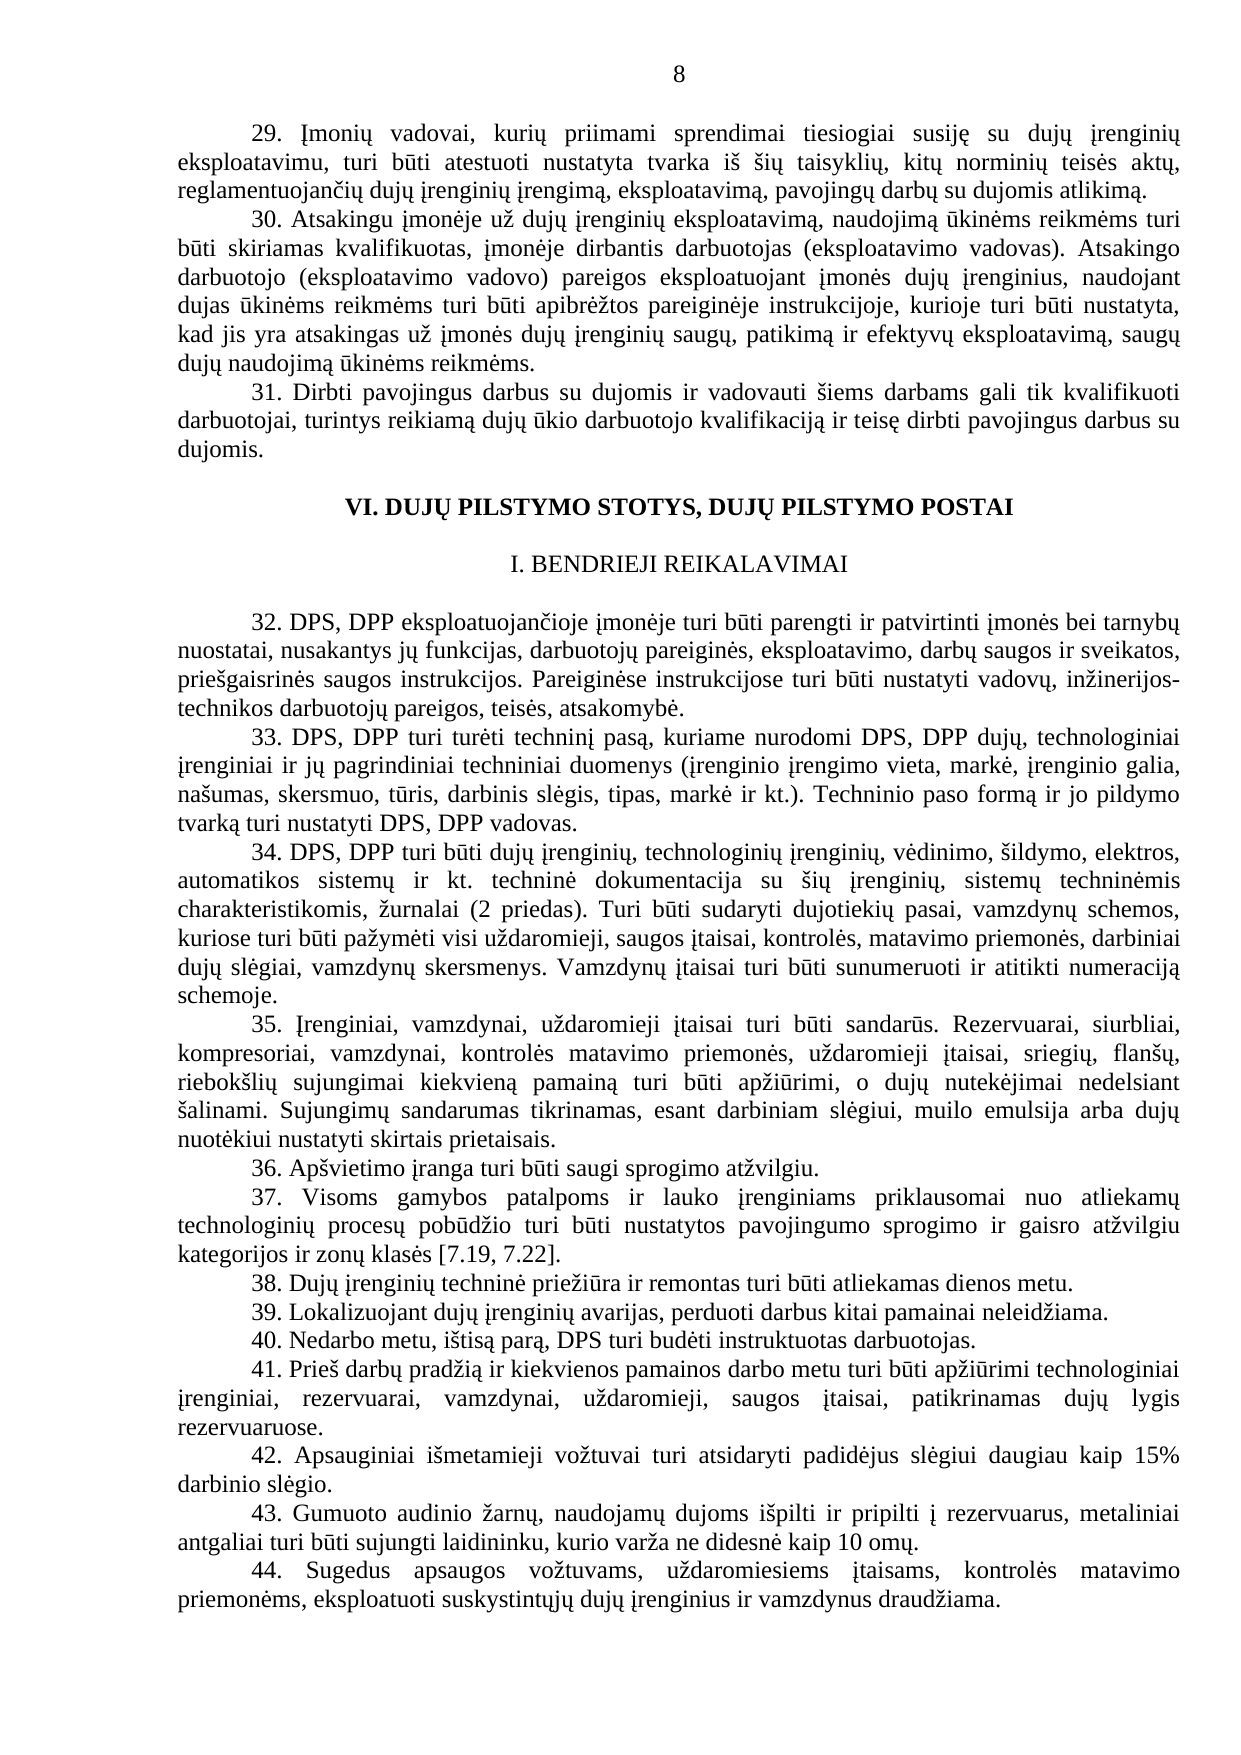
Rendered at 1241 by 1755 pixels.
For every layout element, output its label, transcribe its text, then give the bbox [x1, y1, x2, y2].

text 30. Atsakingu įmonėje už dujų įrenginių eksploatavimą, naudojimą ūkinėms reikmėms turi būti skiriamas kvalifikuotas, įmonėje dirbantis darbuotojas (eksploatavimo vadovas). Atsakingo darbuotojo (eksploatavimo vadovo) pareigos eksploatuojant įmonės dujų įrenginius, naudojant dujas ūkinėms reikmėms turi būti apibrėžtos pareiginėje instrukcijoje, kurioje turi būti nustatyta, kad jis yra atsakingas už įmonės dujų įrenginių saugų, patikimą ir efektyvų eksploatavimą, saugų dujų naudojimą ūkinėms reikmėms. [177, 204, 1181, 377]
text 36. Apšvietimo įranga turi būti saugi sprogimo atžvilgiu. [177, 1153, 1181, 1182]
text I. BENDRIEJI REIKALAVIMAI [177, 549, 1181, 578]
text 31. Dirbti pavojingus darbus su dujomis ir vadovauti šiems darbams gali tik kvalifikuoti darbuotojai, turintys reikiamą dujų ūkio darbuotojo kvalifikaciją ir teisę dirbti pavojingus darbus su dujomis. [177, 377, 1181, 463]
text 44. Sugedus apsaugos vožtuvams, uždaromiesiems įtaisams, kontrolės matavimo priemonėms, eksploatuoti suskystintųjų dujų įrenginius ir vamzdynus draudžiama. [177, 1556, 1181, 1613]
text 38. Dujų įrenginių techninė priežiūra ir remontas turi būti atliekamas dienos metu. [177, 1268, 1181, 1297]
text 32. DPS, DPP eksploatuojančioje įmonėje turi būti parengti ir patvirtinti įmonės bei tarnybų nuostatai, nusakantys jų funkcijas, darbuotojų pareiginės, eksploatavimo, darbų saugos ir sveikatos, priešgaisrinės saugos instrukcijos. Pareiginėse instrukcijose turi būti nustatyti vadovų, inžinerijos-technikos darbuotojų pareigos, teisės, atsakomybė. [177, 607, 1181, 722]
text 35. Įrenginiai, vamzdynai, uždaromieji įtaisai turi būti sandarūs. Rezervuarai, siurbliai, kompresoriai, vamzdynai, kontrolės matavimo priemonės, uždaromieji įtaisai, sriegių, flanšų, riebokšlių sujungimai kiekvieną pamainą turi būti apžiūrimi, o dujų nutekėjimai nedelsiant šalinami. Sujungimų sandarumas tikrinamas, esant darbiniam slėgiui, muilo emulsija arba dujų nuotėkiui nustatyti skirtais prietaisais. [177, 1009, 1181, 1153]
text 43. Gumuoto audinio žarnų, naudojamų dujoms išpilti ir pripilti į rezervuarus, metaliniai antgaliai turi būti sujungti laidininku, kurio varža ne didesnė kaip 10 omų. [177, 1498, 1181, 1556]
text 40. Nedarbo metu, ištisą parą, DPS turi budėti instruktuotas darbuotojas. [177, 1326, 1181, 1354]
text 41. Prieš darbų pradžią ir kiekvienos pamainos darbo metu turi būti apžiūrimi technologiniai įrenginiai, rezervuarai, vamzdynai, uždaromieji, saugos įtaisai, patikrinamas dujų lygis rezervuaruose. [177, 1354, 1181, 1441]
text VI. DUJŲ PILSTYMO STOTYS, DUJŲ PILSTYMO POSTAI [177, 492, 1181, 521]
text 39. Lokalizuojant dujų įrenginių avarijas, perduoti darbus kitai pamainai neleidžiama. [177, 1297, 1181, 1326]
text 33. DPS, DPP turi turėti techninį pasą, kuriame nurodomi DPS, DPP dujų, technologiniai įrenginiai ir jų pagrindiniai techniniai duomenys (įrenginio įrengimo vieta, markė, įrenginio galia, našumas, skersmuo, tūris, darbinis slėgis, tipas, markė ir kt.). Techninio paso formą ir jo pildymo tvarką turi nustatyti DPS, DPP vadovas. [177, 722, 1181, 837]
text 29. Įmonių vadovai, kurių priimami sprendimai tiesiogiai susiję su dujų įrenginių eksploatavimu, turi būti atestuoti nustatyta tvarka iš šių taisyklių, kitų norminių teisės aktų, reglamentuojančių dujų įrenginių įrengimą, eksploatavimą, pavojingų darbų su dujomis atlikimą. [177, 118, 1181, 204]
text 34. DPS, DPP turi būti dujų įrenginių, technologinių įrenginių, vėdinimo, šildymo, elektros, automatikos sistemų ir kt. techninė dokumentacija su šių įrenginių, sistemų techninėmis charakteristikomis, žurnalai (2 priedas). Turi būti sudaryti dujotiekių pasai, vamzdynų schemos, kuriose turi būti pažymėti visi uždaromieji, saugos įtaisai, kontrolės, matavimo priemonės, darbiniai dujų slėgiai, vamzdynų skersmenys. Vamzdynų įtaisai turi būti sunumeruoti ir atitikti numeraciją schemoje. [177, 837, 1181, 1009]
text 37. Visoms gamybos patalpoms ir lauko įrenginiams priklausomai nuo atliekamų technologinių procesų pobūdžio turi būti nustatytos pavojingumo sprogimo ir gaisro atžvilgiu kategorijos ir zonų klasės [7.19, 7.22]. [177, 1182, 1181, 1268]
text 42. Apsauginiai išmetamieji vožtuvai turi atsidaryti padidėjus slėgiui daugiau kaip 15% darbinio slėgio. [177, 1441, 1181, 1498]
